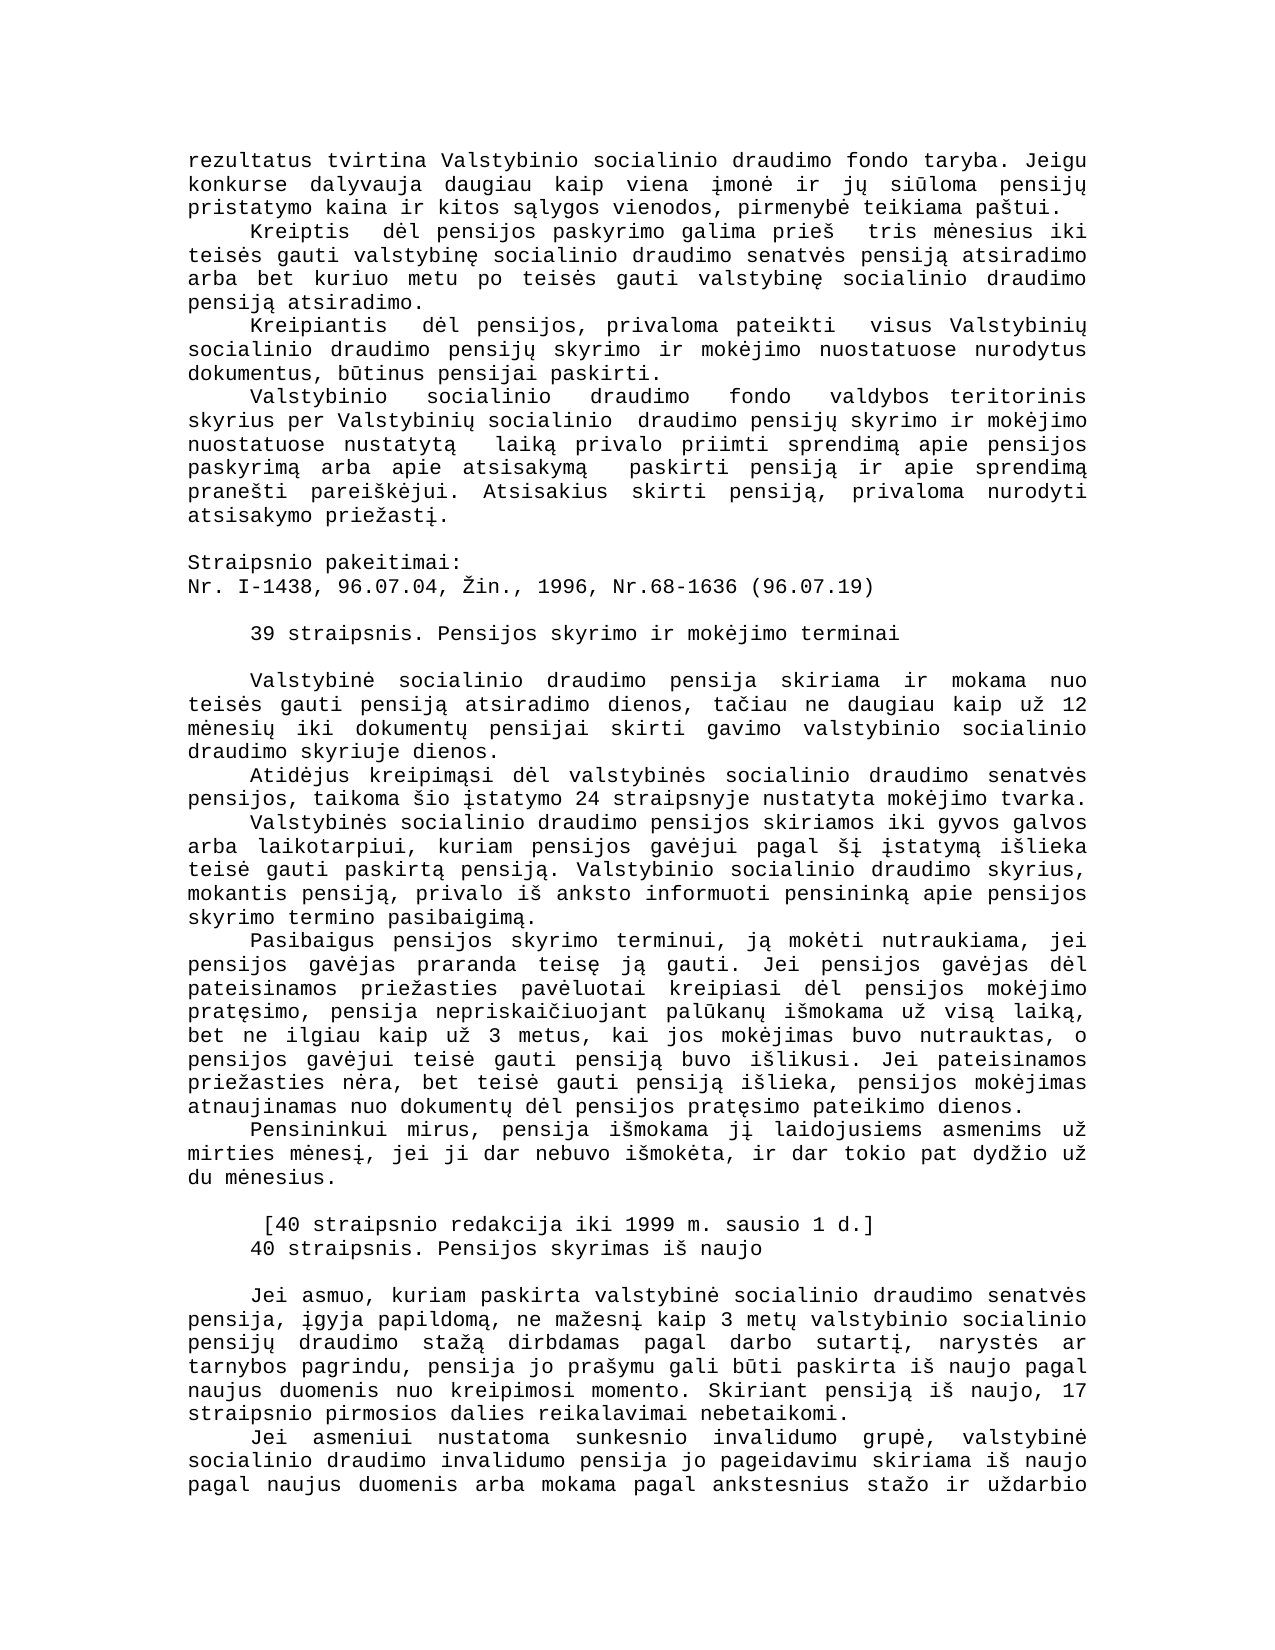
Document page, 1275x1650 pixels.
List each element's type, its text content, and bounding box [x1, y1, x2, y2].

text Valstybinės socialinio draudimo pensijos skiriamos iki gyvos galvos arba laikotarpiui, kuriam pensijos gavėjui pagal šį įstatymą išlieka teisė gauti paskirtą pensiją. Valstybinio socialinio draudimo skyrius, mokantis pensiją, privalo iš anksto informuoti pensininką apie pensijos skyrimo termino pasibaigimą. [187, 812, 1087, 930]
text 39 straipsnis. Pensijos skyrimo ir mokėjimo terminai [187, 623, 1087, 647]
text Nr. I-1438, 96.07.04, Žin., 1996, Nr.68-1636 (96.07.19) [187, 576, 1087, 599]
text 40 straipsnis. Pensijos skyrimas iš naujo [187, 1238, 1087, 1261]
text Valstybinio socialinio draudimo fondo valdybos teritorinis skyrius per Valstybinių socialinio draudimo pensijų skyrimo ir mokėjimo nuostatuose nustatytą laiką privalo priimti sprendimą apie pensijos paskyrimą arba apie atsisakymą paskirti pensiją ir apie sprendimą pranešti pareiškėjui. Atsisakius skirti pensiją, privaloma nurodyti atsisakymo priežastį. [187, 386, 1087, 528]
text Kreiptis dėl pensijos paskyrimo galima prieš tris mėnesius iki teisės gauti valstybinę socialinio draudimo senatvės pensiją atsiradimo arba bet kuriuo metu po teisės gauti valstybinę socialinio draudimo pensiją atsiradimo. [187, 221, 1087, 316]
text Jei asmeniui nustatoma sunkesnio invalidumo grupė, valstybinė socialinio draudimo invalidumo pensija jo pageidavimu skiriama iš naujo pagal naujus duomenis arba mokama pagal ankstesnius stažo ir uždarbio [187, 1427, 1087, 1498]
text Jei asmuo, kuriam paskirta valstybinė socialinio draudimo senatvės pensija, įgyja papildomą, ne mažesnį kaip 3 metų valstybinio socialinio pensijų draudimo stažą dirbdamas pagal darbo sutartį, narystės ar tarnybos pagrindu, pensija jo prašymu gali būti paskirta iš naujo pagal naujus duomenis nuo kreipimosi momento. Skiriant pensiją iš naujo, 17 straipsnio pirmosios dalies reikalavimai nebetaikomi. [187, 1285, 1087, 1427]
text [40 straipsnio redakcija iki 1999 m. sausio 1 d.] [187, 1214, 1087, 1238]
text rezultatus tvirtina Valstybinio socialinio draudimo fondo taryba. Jeigu konkurse dalyvauja daugiau kaip viena įmonė ir jų siūloma pensijų pristatymo kaina ir kitos sąlygos vienodos, pirmenybė teikiama paštui. [187, 150, 1087, 221]
text Kreipiantis dėl pensijos, privaloma pateikti visus Valstybinių socialinio draudimo pensijų skyrimo ir mokėjimo nuostatuose nurodytus dokumentus, būtinus pensijai paskirti. [187, 316, 1087, 386]
text Atidėjus kreipimąsi dėl valstybinės socialinio draudimo senatvės pensijos, taikoma šio įstatymo 24 straipsnyje nustatyta mokėjimo tvarka. [187, 765, 1087, 812]
text Pasibaigus pensijos skyrimo terminui, ją mokėti nutraukiama, jei pensijos gavėjas praranda teisę ją gauti. Jei pensijos gavėjas dėl pateisinamos priežasties pavėluotai kreipiasi dėl pensijos mokėjimo pratęsimo, pensija nepriskaičiuojant palūkanų išmokama už visą laiką, bet ne ilgiau kaip už 3 metus, kai jos mokėjimas buvo nutrauktas, o pensijos gavėjui teisė gauti pensiją buvo išlikusi. Jei pateisinamos priežasties nėra, bet teisė gauti pensiją išlieka, pensijos mokėjimas atnaujinamas nuo dokumentų dėl pensijos pratęsimo pateikimo dienos. [187, 930, 1087, 1119]
text Pensininkui mirus, pensija išmokama jį laidojusiems asmenims už mirties mėnesį, jei ji dar nebuvo išmokėta, ir dar tokio pat dydžio už du mėnesius. [187, 1119, 1087, 1190]
text Valstybinė socialinio draudimo pensija skiriama ir mokama nuo teisės gauti pensiją atsiradimo dienos, tačiau ne daugiau kaip už 12 mėnesių iki dokumentų pensijai skirti gavimo valstybinio socialinio draudimo skyriuje dienos. [187, 670, 1087, 765]
text Straipsnio pakeitimai: [187, 552, 1087, 576]
